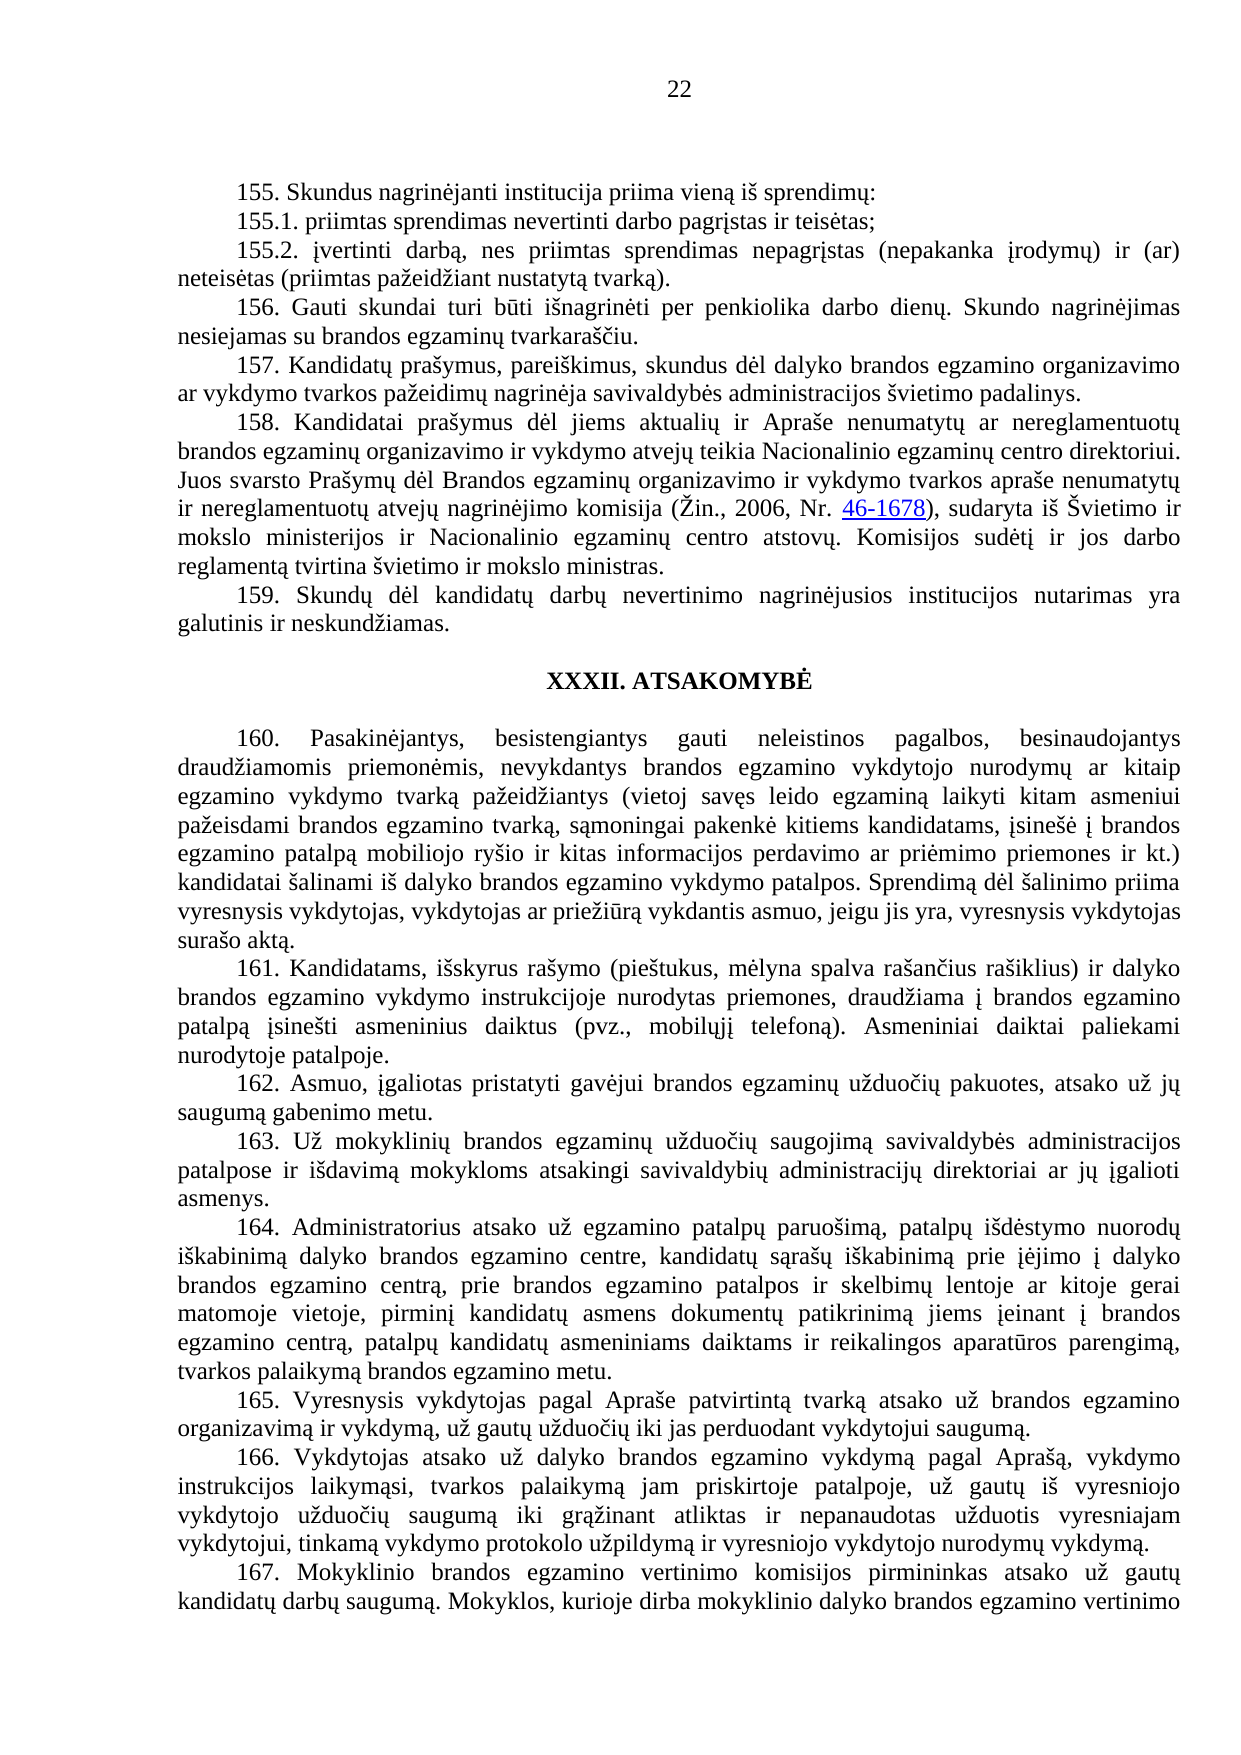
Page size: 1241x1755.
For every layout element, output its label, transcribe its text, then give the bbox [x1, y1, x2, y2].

text 162. Asmuo, įgaliotas pristatyti gavėjui brandos egzaminų užduočių pakuotes, atsako už jų saugumą gabenimo metu. [177, 1068, 1181, 1126]
text 160. Pasakinėjantys, besistengiantys gauti neleistinos pagalbos, besinaudojantys draudžiamomis priemonėmis, nevykdantys brandos egzamino vykdytojo nurodymų ar kitaip egzamino vykdymo tvarką pažeidžiantys (vietoj savęs leido egzaminą laikyti kitam asmeniui pažeisdami brandos egzamino tvarką, sąmoningai pakenkė kitiems kandidatams, įsinešė į brandos egzamino patalpą mobiliojo ryšio ir kitas informacijos perdavimo ar priėmimo priemones ir kt.) kandidatai šalinami iš dalyko brandos egzamino vykdymo patalpos. Sprendimą dėl šalinimo priima vyresnysis vykdytojas, vykdytojas ar priežiūrą vykdantis asmuo, jeigu jis yra, vyresnysis vykdytojas surašo aktą. [177, 723, 1181, 953]
text 155.1. priimtas sprendimas nevertinti darbo pagrįstas ir teisėtas; [177, 206, 1181, 235]
text 163. Už mokyklinių brandos egzaminų užduočių saugojimą savivaldybės administracijos patalpose ir išdavimą mokykloms atsakingi savivaldybių administracijų direktoriai ar jų įgalioti asmenys. [177, 1126, 1181, 1212]
text 164. Administratorius atsako už egzamino patalpų paruošimą, patalpų išdėstymo nuorodų iškabinimą dalyko brandos egzamino centre, kandidatų sąrašų iškabinimą prie įėjimo į dalyko brandos egzamino centrą, prie brandos egzamino patalpos ir skelbimų lentoje ar kitoje gerai matomoje vietoje, pirminį kandidatų asmens dokumentų patikrinimą jiems įeinant į brandos egzamino centrą, patalpų kandidatų asmeniniams daiktams ir reikalingos aparatūros parengimą, tvarkos palaikymą brandos egzamino metu. [177, 1212, 1181, 1385]
text 166. Vykdytojas atsako už dalyko brandos egzamino vykdymą pagal Aprašą, vykdymo instrukcijos laikymąsi, tvarkos palaikymą jam priskirtoje patalpoje, už gautų iš vyresniojo vykdytojo užduočių saugumą iki grąžinant atliktas ir nepanaudotas užduotis vyresniajam vykdytojui, tinkamą vykdymo protokolo užpildymą ir vyresniojo vykdytojo nurodymų vykdymą. [177, 1442, 1181, 1557]
text 159. Skundų dėl kandidatų darbų nevertinimo nagrinėjusios institucijos nutarimas yra galutinis ir neskundžiamas. [177, 580, 1181, 637]
text XXXII. ATSAKOMYBĖ [177, 666, 1181, 695]
text 165. Vyresnysis vykdytojas pagal Apraše patvirtintą tvarką atsako už brandos egzamino organizavimą ir vykdymą, už gautų užduočių iki jas perduodant vykdytojui saugumą. [177, 1385, 1181, 1442]
text 157. Kandidatų prašymus, pareiškimus, skundus dėl dalyko brandos egzamino organizavimo ar vykdymo tvarkos pažeidimų nagrinėja savivaldybės administracijos švietimo padalinys. [177, 350, 1181, 407]
text 156. Gauti skundai turi būti išnagrinėti per penkiolika darbo dienų. Skundo nagrinėjimas nesiejamas su brandos egzaminų tvarkaraščiu. [177, 292, 1181, 350]
text 155.2. įvertinti darbą, nes priimtas sprendimas nepagrįstas (nepakanka įrodymų) ir (ar) neteisėtas (priimtas pažeidžiant nustatytą tvarką). [177, 235, 1181, 292]
text 158. Kandidatai prašymus dėl jiems aktualių ir Apraše nenumatytų ar nereglamentuotų brandos egzaminų organizavimo ir vykdymo atvejų teikia Nacionalinio egzaminų centro direktoriui. Juos svarsto Prašymų dėl Brandos egzaminų organizavimo ir vykdymo tvarkos apraše nenumatytų ir nereglamentuotų atvejų nagrinėjimo komisija (Žin., 2006, Nr. 46-1678), sudaryta iš Švietimo ir mokslo ministerijos ir Nacionalinio egzaminų centro atstovų. Komisijos sudėtį ir jos darbo reglamentą tvirtina švietimo ir mokslo ministras. [177, 407, 1181, 580]
text 161. Kandidatams, išskyrus rašymo (pieštukus, mėlyna spalva rašančius rašiklius) ir dalyko brandos egzamino vykdymo instrukcijoje nurodytas priemones, draudžiama į brandos egzamino patalpą įsinešti asmeninius daiktus (pvz., mobilųjį telefoną). Asmeniniai daiktai paliekami nurodytoje patalpoje. [177, 953, 1181, 1068]
text 155. Skundus nagrinėjanti institucija priima vieną iš sprendimų: [177, 177, 1181, 206]
text 167. Mokyklinio brandos egzamino vertinimo komisijos pirmininkas atsako už gautų kandidatų darbų saugumą. Mokyklos, kurioje dirba mokyklinio dalyko brandos egzamino vertinimo [177, 1557, 1181, 1615]
